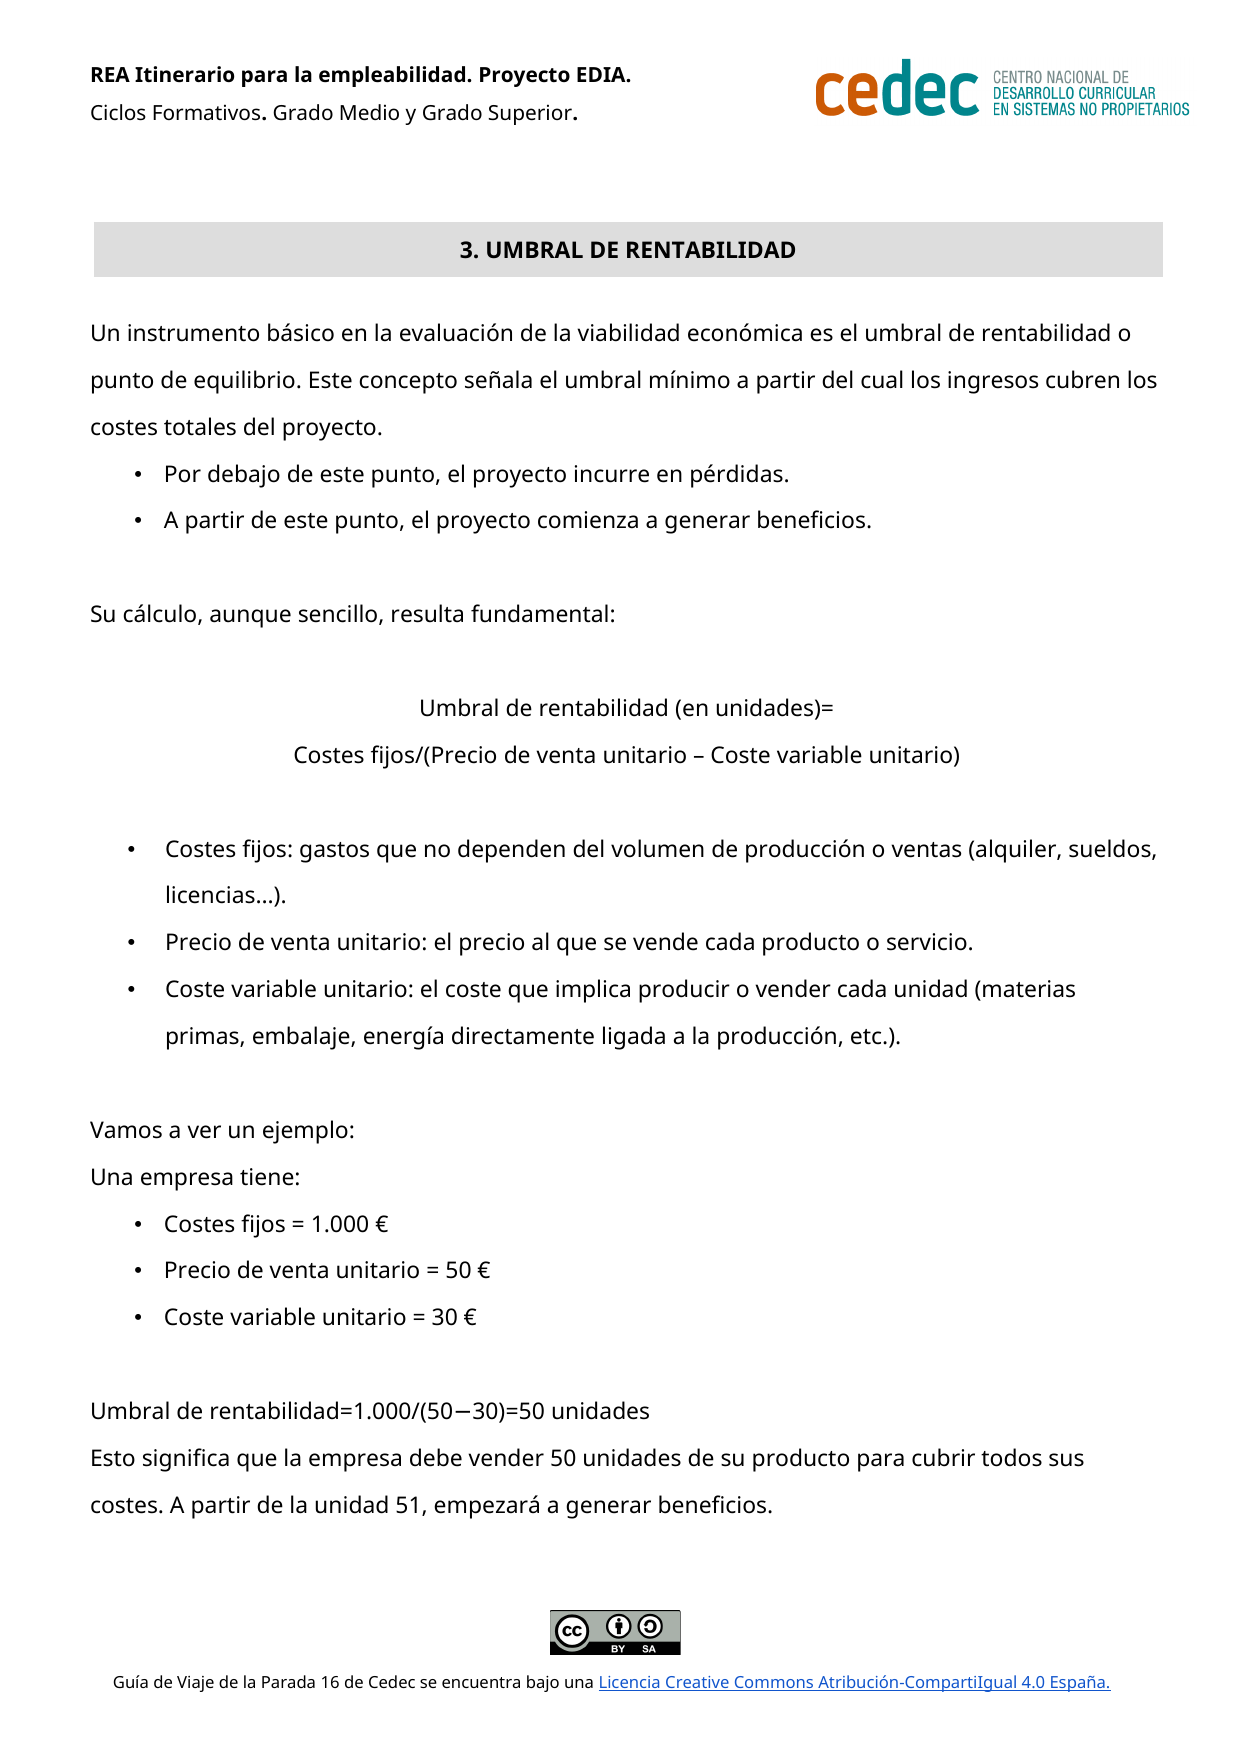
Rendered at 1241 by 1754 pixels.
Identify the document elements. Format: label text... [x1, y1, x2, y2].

text Su cálculo, aunque sencillo, resulta fundamental: [90, 598, 1163, 629]
list A partir de este punto, el proyecto comienza a generar beneficios. [134, 504, 1163, 536]
text Una empresa tiene: [90, 1161, 1163, 1192]
list Costes fijos: gastos que no dependen del volumen de producción o ventas (alquiler, sueldos, licencias…). [127, 832, 1163, 911]
list Por debajo de este punto, el proyecto incurre en pérdidas. [134, 457, 1163, 489]
picture [550, 1610, 681, 1655]
text Un instrumento básico en la evaluación de la viabilidad económica es el umbral de rentabilidad o punto de equilibrio. Este concepto señala el umbral mínimo a partir del cual los ingresos cubren los costes totales del proyecto. [90, 317, 1163, 442]
text Umbral de rentabilidad (en unidades)= Costes fijos​/(Precio de venta unitario – Coste variable unitario) [90, 692, 1163, 770]
text Umbral de rentabilidad=1.000/(50−30)​=50 unidades [90, 1395, 1163, 1426]
list Precio de venta unitario: el precio al que se vende cada producto o servicio. [127, 926, 1163, 957]
table_header 3. UMBRAL DE RENTABILIDAD [95, 223, 1162, 276]
list Costes fijos = 1.000 € [134, 1207, 1163, 1239]
list Coste variable unitario = 30 € [134, 1301, 1163, 1332]
list Coste variable unitario: el coste que implica producir o vender cada unidad (materias primas, embalaje, energía directamente ligada a la producción, etc.). [127, 973, 1163, 1051]
list Precio de venta unitario = 50 € [134, 1254, 1163, 1286]
text Vamos a ver un ejemplo: [90, 1114, 1163, 1145]
picture [813, 57, 1198, 126]
text Esto significa que la empresa debe vender 50 unidades de su producto para cubrir todos sus costes. A partir de la unidad 51, empezará a generar beneficios. [90, 1442, 1163, 1520]
